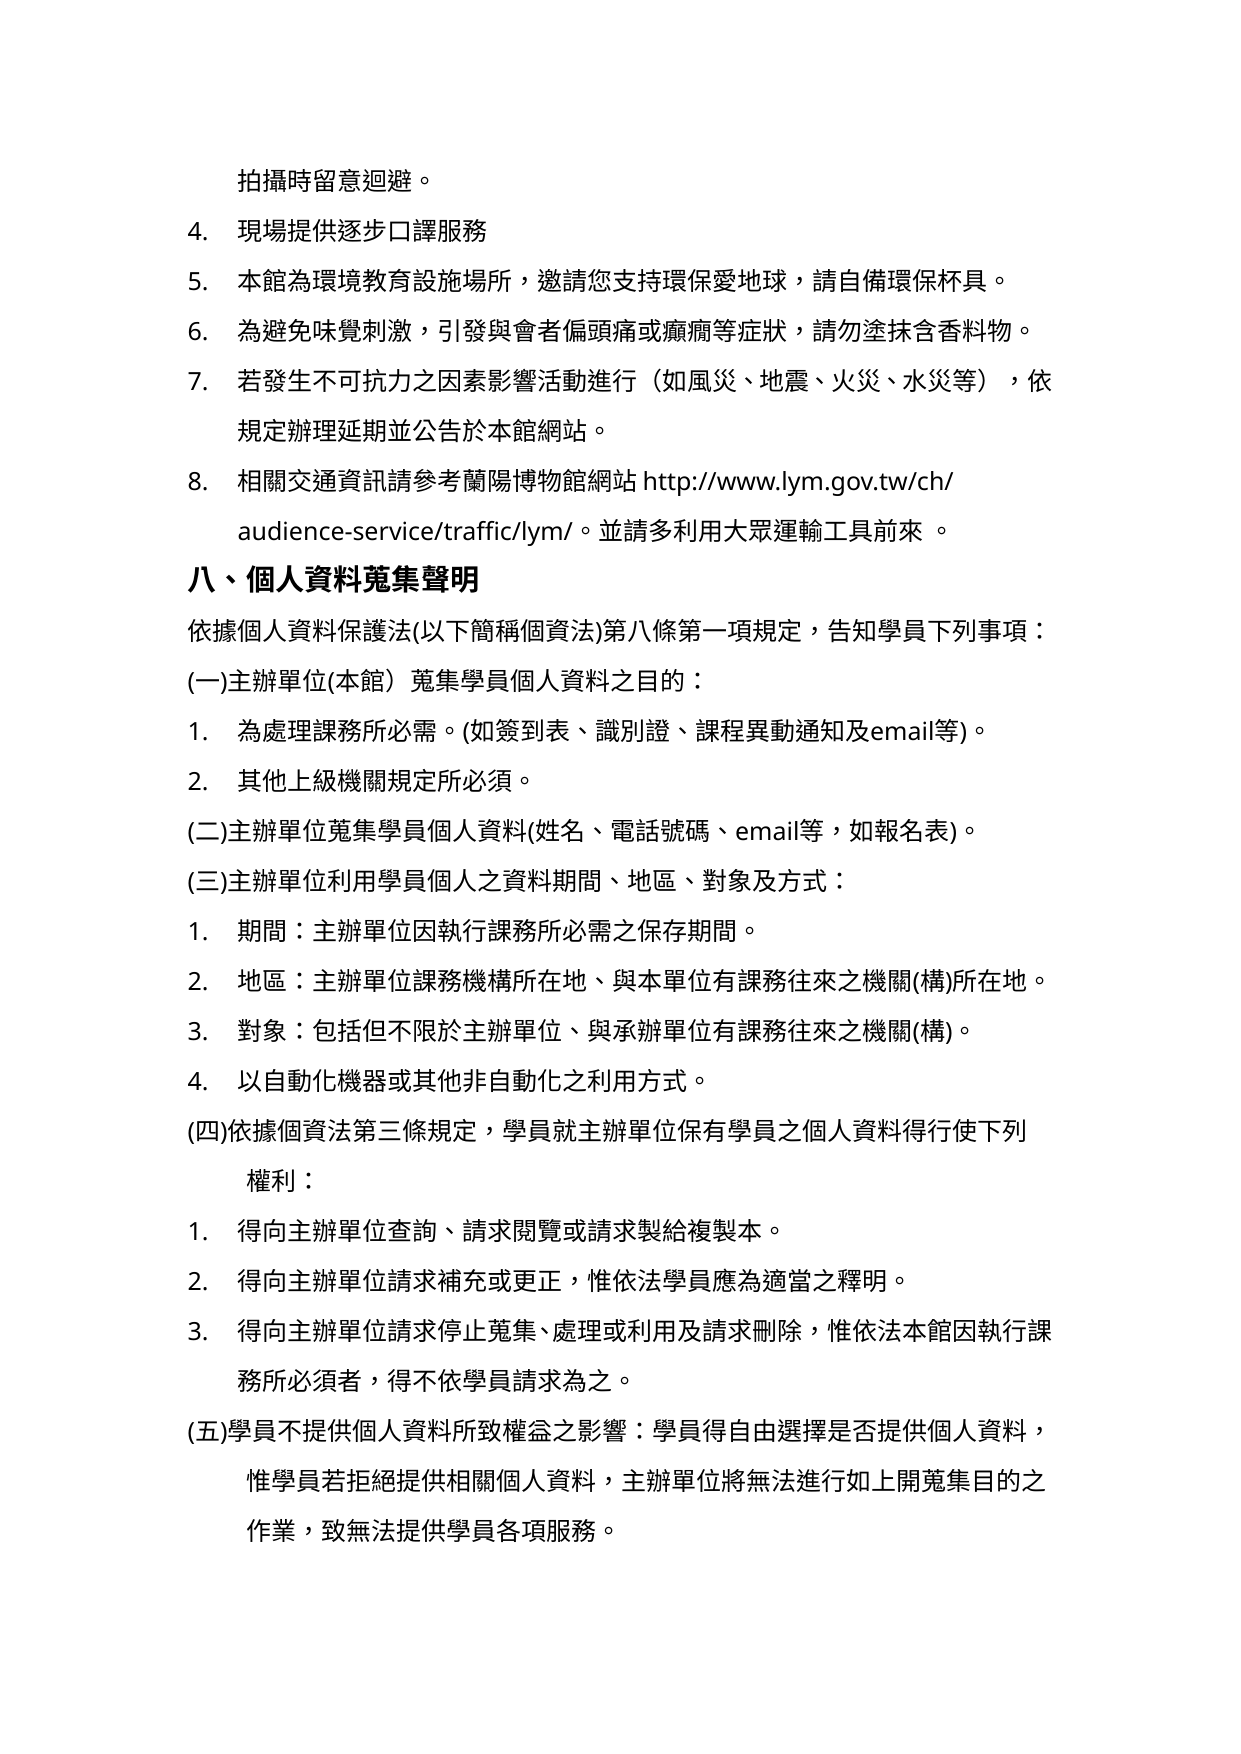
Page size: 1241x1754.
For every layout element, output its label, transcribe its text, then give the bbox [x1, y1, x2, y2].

list 其他上級機關規定所必須。 [187, 750, 1053, 800]
list 若發生不可抗力之因素影響活動進行（如風災、地震、火災、水災等），依規定辦理延期並公告於本館網站。 [187, 350, 1053, 450]
text (五)學員不提供個人資料所致權益之影響：學員得自由選擇是否提供個人資料，惟學員若拒絕提供相關個人資料，主辦單位將無法進行如上開蒐集目的之作業，致無法提供學員各項服務。 [187, 1400, 1053, 1550]
list 為處理課務所必需。(如簽到表、識別證、課程異動通知及email等)。 [187, 700, 1053, 750]
text (三)主辦單位利用學員個人之資料期間、地區、對象及方式： [187, 850, 1053, 900]
text (二)主辦單位蒐集學員個人資料(姓名、電話號碼、email等，如報名表)。 [187, 800, 1053, 850]
list 得向主辦單位查詢、請求閱覽或請求製給複製本。 [187, 1200, 1053, 1250]
text (一)主辦單位(本館）蒐集學員個人資料之目的： [187, 650, 1053, 700]
list 對象：包括但不限於主辦單位、與承辦單位有課務往來之機關(構)。 [187, 1000, 1053, 1050]
text 依據個人資料保護法(以下簡稱個資法)第八條第一項規定，告知學員下列事項： [187, 600, 1053, 650]
list 為避免味覺刺激，引發與會者偏頭痛或癲癇等症狀，請勿塗抹含香料物。 [187, 300, 1053, 350]
list 拍攝時留意迴避。 [187, 150, 1053, 200]
list 現場提供逐步口譯服務 [187, 200, 1053, 250]
text 八、個人資料蒐集聲明 [187, 550, 1053, 600]
list 得向主辦單位請求補充或更正，惟依法學員應為適當之釋明。 [187, 1250, 1053, 1300]
list 得向主辦單位請求停止蒐集、處理或利用及請求刪除，惟依法本館因執行課務所必須者，得不依學員請求為之。 [187, 1300, 1053, 1400]
list 以自動化機器或其他非自動化之利用方式。 [187, 1050, 1053, 1100]
list 期間：主辦單位因執行課務所必需之保存期間。 [187, 900, 1053, 950]
list 本館為環境教育設施場所，邀請您支持環保愛地球，請自備環保杯具。 [187, 250, 1053, 300]
text 權利： [187, 1150, 1053, 1200]
list 地區：主辦單位課務機構所在地、與本單位有課務往來之機關(構)所在地。 [187, 950, 1053, 1000]
list 相關交通資訊請參考蘭陽博物館網站http://www.lym.gov.tw/ch/audience-service/traffic/lym/。並請多利用大眾運輸工具前來 。 [187, 450, 1053, 550]
text (四)依據個資法第三條規定，學員就主辦單位保有學員之個人資料得行使下列 [187, 1100, 1053, 1150]
